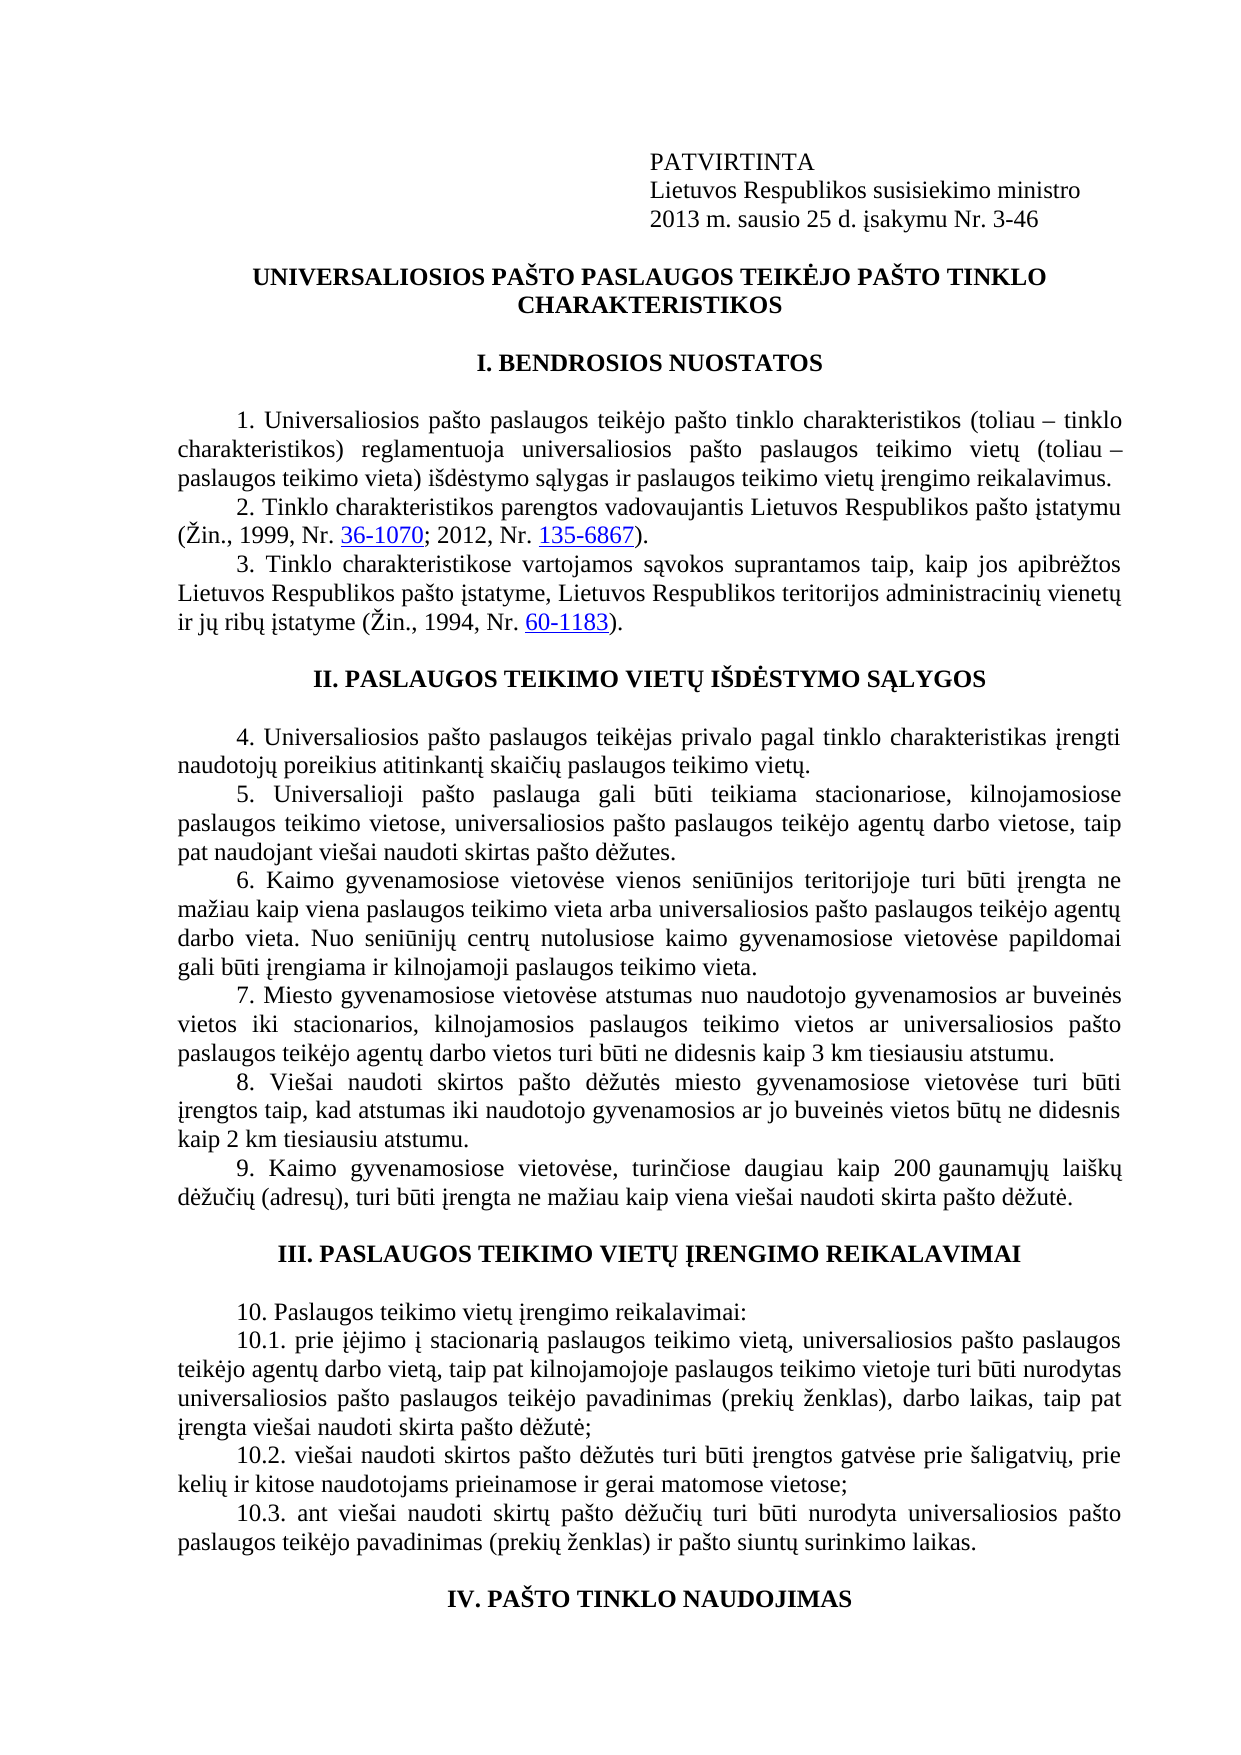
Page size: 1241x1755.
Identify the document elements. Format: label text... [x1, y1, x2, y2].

text 10. Paslaugos teikimo vietų įrengimo reikalavimai: [177, 1297, 1122, 1326]
text 5. Universalioji pašto paslauga gali būti teikiama stacionariose, kilnojamosiose paslaugos teikimo vietose, universaliosios pašto paslaugos teikėjo agentų darbo vietose, taip pat naudojant viešai naudoti skirtas pašto dėžutes. [177, 779, 1122, 866]
text 10.1. prie įėjimo į stacionarią paslaugos teikimo vietą, universaliosios pašto paslaugos teikėjo agentų darbo vietą, taip pat kilnojamojoje paslaugos teikimo vietoje turi būti nurodytas universaliosios pašto paslaugos teikėjo pavadinimas (prekių ženklas), darbo laikas, taip pat įrengta viešai naudoti skirta pašto dėžutė; [177, 1326, 1122, 1441]
text 7. Miesto gyvenamosiose vietovėse atstumas nuo naudotojo gyvenamosios ar buveinės vietos iki stacionarios, kilnojamosios paslaugos teikimo vietos ar universaliosios pašto paslaugos teikėjo agentų darbo vietos turi būti ne didesnis kaip 3 km tiesiausiu atstumu. [177, 981, 1122, 1067]
text II. PASLAUGOS TEIKIMO VIETŲ IŠDĖSTYMO SĄLYGOS [177, 664, 1122, 693]
text I. BENDROSIOS NUOSTATOS [177, 348, 1122, 377]
text IV. PAŠTO TINKLO NAUDOJIMAS [177, 1584, 1122, 1613]
text 1. Universaliosios pašto paslaugos teikėjo pašto tinklo charakteristikos (toliau – tinklo charakteristikos) reglamentuoja universaliosios pašto paslaugos teikimo vietų (toliau – paslaugos teikimo vieta) išdėstymo sąlygas ir paslaugos teikimo vietų įrengimo reikalavimus. [177, 406, 1122, 492]
text 10.2. viešai naudoti skirtos pašto dėžutės turi būti įrengtos gatvėse prie šaligatvių, prie kelių ir kitose naudotojams prieinamose ir gerai matomose vietose; [177, 1441, 1122, 1498]
text 3. Tinklo charakteristikose vartojamos sąvokos suprantamos taip, kaip jos apibrėžtos Lietuvos Respublikos pašto įstatyme, Lietuvos Respublikos teritorijos administracinių vienetų ir jų ribų įstatyme (Žin., 1994, Nr. 60-1183). [177, 549, 1122, 636]
text III. PASLAUGOS TEIKIMO VIETŲ ĮRENGIMO REIKALAVIMAI [177, 1239, 1122, 1268]
text 10.3. ant viešai naudoti skirtų pašto dėžučių turi būti nurodyta universaliosios pašto paslaugos teikėjo pavadinimas (prekių ženklas) ir pašto siuntų surinkimo laikas. [177, 1498, 1122, 1556]
text 8. Viešai naudoti skirtos pašto dėžutės miesto gyvenamosiose vietovėse turi būti įrengtos taip, kad atstumas iki naudotojo gyvenamosios ar jo buveinės vietos būtų ne didesnis kaip 2 km tiesiausiu atstumu. [177, 1067, 1122, 1153]
text 9. Kaimo gyvenamosiose vietovėse, turinčiose daugiau kaip 200 gaunamųjų laiškų dėžučių (adresų), turi būti įrengta ne mažiau kaip viena viešai naudoti skirta pašto dėžutė. [177, 1153, 1122, 1211]
text PATVIRTINTA [649, 147, 1122, 176]
text 4. Universaliosios pašto paslaugos teikėjas privalo pagal tinklo charakteristikas įrengti naudotojų poreikius atitinkantį skaičių paslaugos teikimo vietų. [177, 722, 1122, 779]
text 6. Kaimo gyvenamosiose vietovėse vienos seniūnijos teritorijoje turi būti įrengta ne mažiau kaip viena paslaugos teikimo vieta arba universaliosios pašto paslaugos teikėjo agentų darbo vieta. Nuo seniūnijų centrų nutolusiose kaimo gyvenamosiose vietovėse papildomai gali būti įrengiama ir kilnojamoji paslaugos teikimo vieta. [177, 866, 1122, 981]
text 2. Tinklo charakteristikos parengtos vadovaujantis Lietuvos Respublikos pašto įstatymu (Žin., 1999, Nr. 36-1070; 2012, Nr. 135-6867). [177, 492, 1122, 549]
text Lietuvos Respublikos susisiekimo ministro 2013 m. sausio 25 d. įsakymu Nr. 3-46 [649, 176, 1122, 233]
text UNIVERSALIOSIOS pašto paslaugOS TEIKĖJO PAŠTO TINKLO CHARAKTERISTIKOS [177, 262, 1122, 319]
